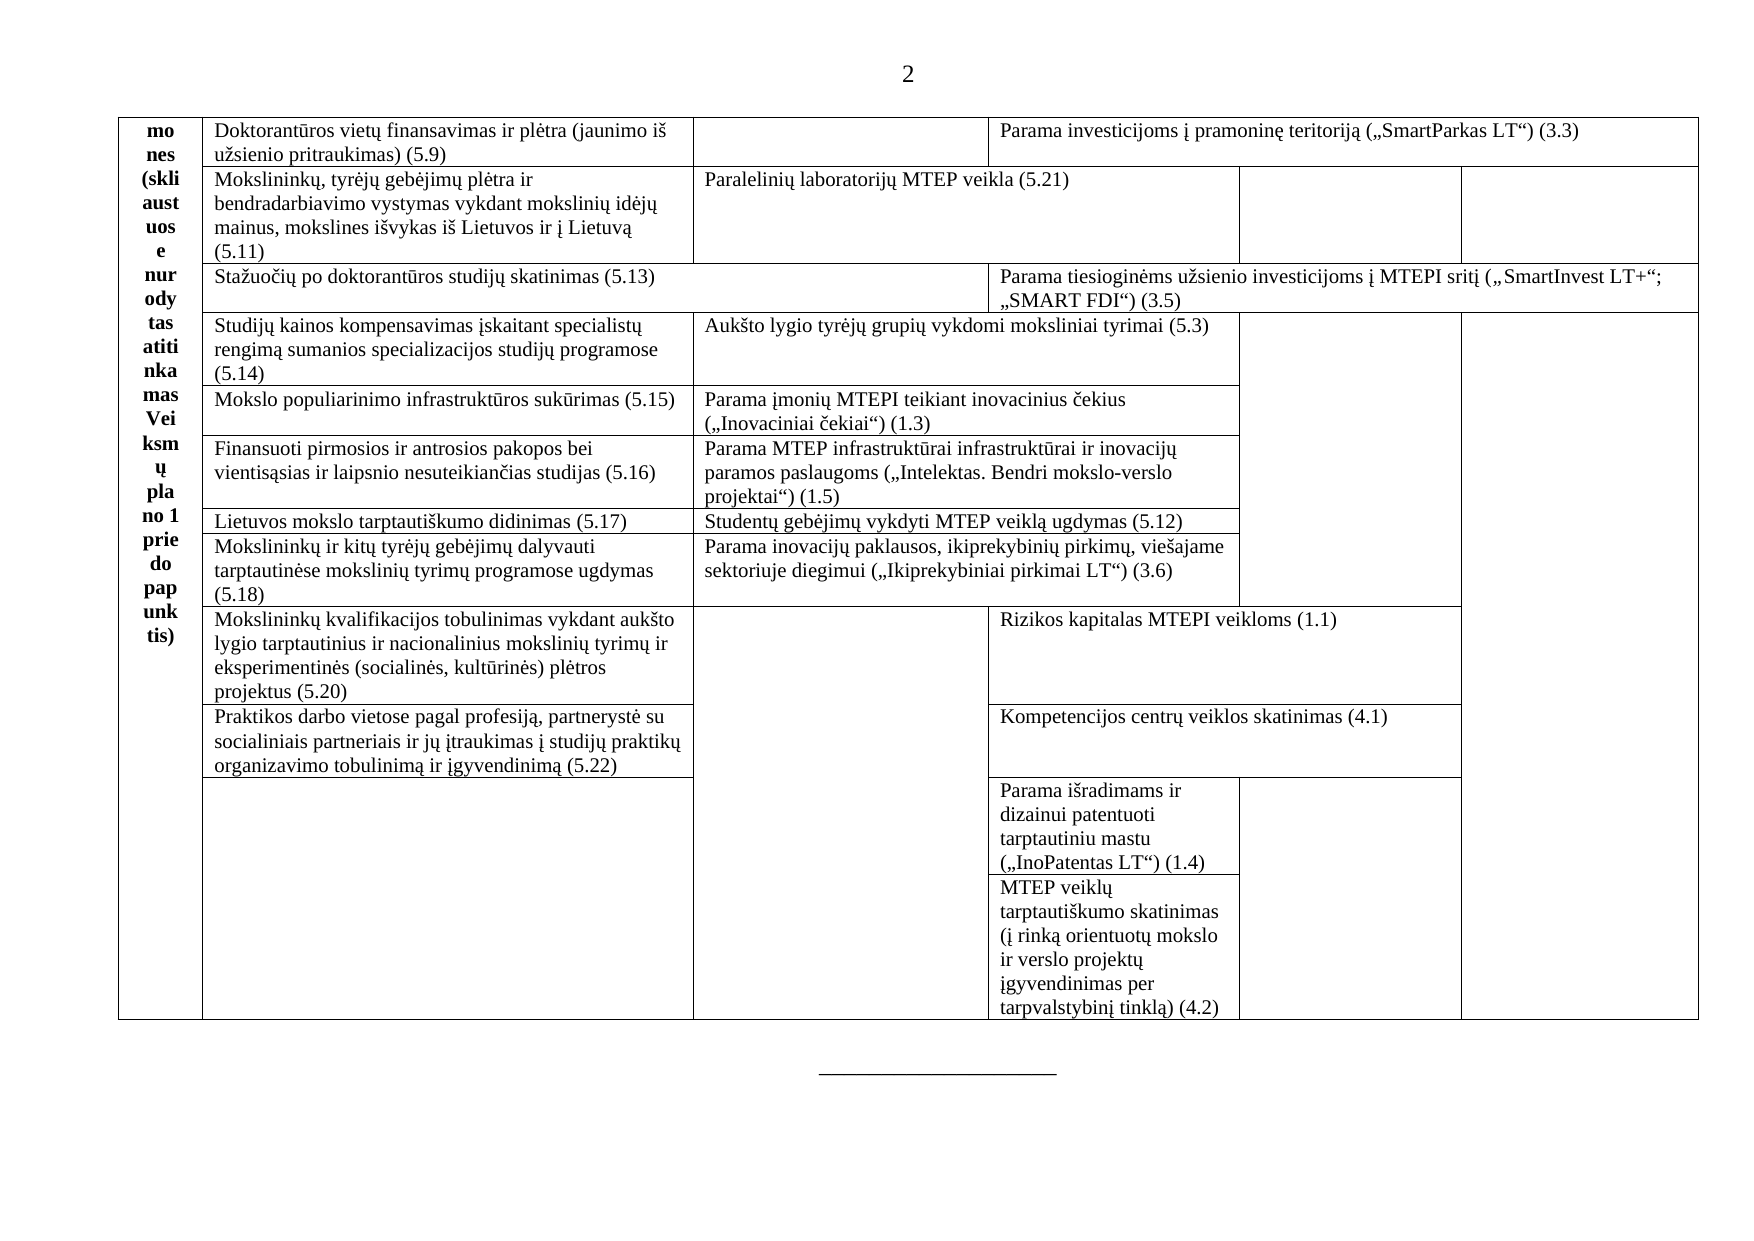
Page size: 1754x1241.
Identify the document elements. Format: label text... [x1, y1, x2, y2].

text ___________________ [118, 1049, 1698, 1078]
table_cell [1240, 778, 1461, 1019]
table_cell Praktikos darbo vietose pagal profesiją, partnerystė su socialiniais partneriais ir jų įtraukimas į studijų praktikų organizavimo tobulinimą ir įgyvendinimą (5.22) [203, 705, 693, 777]
table_cell Lietuvos mokslo tarptautiškumo didinimas (5.17) [203, 509, 693, 533]
table_cell Finansuoti pirmosios ir antrosios pakopos bei vientisąsias ir laipsnio nesuteikiančias studijas (5.16) [203, 436, 693, 508]
table_cell Parama MTEP infrastruktūrai infrastruktūrai ir inovacijų paramos paslaugoms („Intelektas. Bendri mokslo-verslo projektai“) (1.5) [694, 436, 1239, 508]
table_cell Parama investicijoms į pramoninę teritoriją („SmartParkas LT“) (3.3) [989, 118, 1698, 166]
table_cell Parama išradimams ir dizainui patentuoti tarptautiniu mastu („InoPatentas LT“) (1.4) [989, 778, 1239, 874]
table_cell Mokslo populiarinimo infrastruktūros sukūrimas (5.15) [203, 386, 693, 434]
table_cell Rizikos kapitalas MTEPI veikloms (1.1) [989, 607, 1461, 703]
table_cell mones (skliaustuose nurodytas atitinkamas Veiksmų plano 1 priedo papunktis) [119, 118, 202, 1019]
table_cell Studentų gebėjimų vykdyti MTEP veiklą ugdymas (5.12) [694, 509, 1239, 533]
table_cell Aukšto lygio tyrėjų grupių vykdomi moksliniai tyrimai (5.3) [694, 313, 1239, 385]
table_cell Stažuočių po doktorantūros studijų skatinimas (5.13) [203, 264, 988, 312]
table_cell Mokslininkų, tyrėjų gebėjimų plėtra ir bendradarbiavimo vystymas vykdant mokslinių idėjų mainus, mokslines išvykas iš Lietuvos ir į Lietuvą (5.11) [203, 167, 693, 263]
table_cell Parama inovacijų paklausos, ikiprekybinių pirkimų, viešajame sektoriuje diegimui („Ikiprekybiniai pirkimai LT“) (3.6) [694, 534, 1239, 606]
table_cell Doktorantūros vietų finansavimas ir plėtra (jaunimo iš užsienio pritraukimas) (5.9) [203, 118, 693, 166]
table_cell [1462, 167, 1698, 263]
table_cell Mokslininkų ir kitų tyrėjų gebėjimų dalyvauti tarptautinėse mokslinių tyrimų programose ugdymas (5.18) [203, 534, 693, 606]
table_cell [694, 118, 988, 166]
table_cell Kompetencijos centrų veiklos skatinimas (4.1) [989, 705, 1461, 777]
table_cell Mokslininkų kvalifikacijos tobulinimas vykdant aukšto lygio tarptautinius ir nacionalinius mokslinių tyrimų ir eksperimentinės (socialinės, kultūrinės) plėtros projektus (5.20) [203, 607, 693, 703]
table_cell Paralelinių laboratorijų MTEP veikla (5.21) [694, 167, 1239, 263]
table_cell Studijų kainos kompensavimas įskaitant specialistų rengimą sumanios specializacijos studijų programose (5.14) [203, 313, 693, 385]
table_cell [203, 778, 693, 1019]
table_cell [694, 607, 988, 1019]
table_cell Parama tiesioginėms užsienio investicijoms į MTEPI sritį („SmartInvest LT+“; „SMART FDI“) (3.5) [989, 264, 1698, 312]
table_cell MTEP veiklų tarptautiškumo skatinimas (į rinką orientuotų mokslo ir verslo projektų įgyvendinimas per tarpvalstybinį tinklą) (4.2) [989, 875, 1239, 1019]
table_cell [1462, 313, 1698, 1019]
table_cell [1240, 167, 1461, 263]
table_cell [1240, 313, 1461, 606]
table_cell Parama įmonių MTEPI teikiant inovacinius čekius („Inovaciniai čekiai“) (1.3) [694, 386, 1239, 434]
